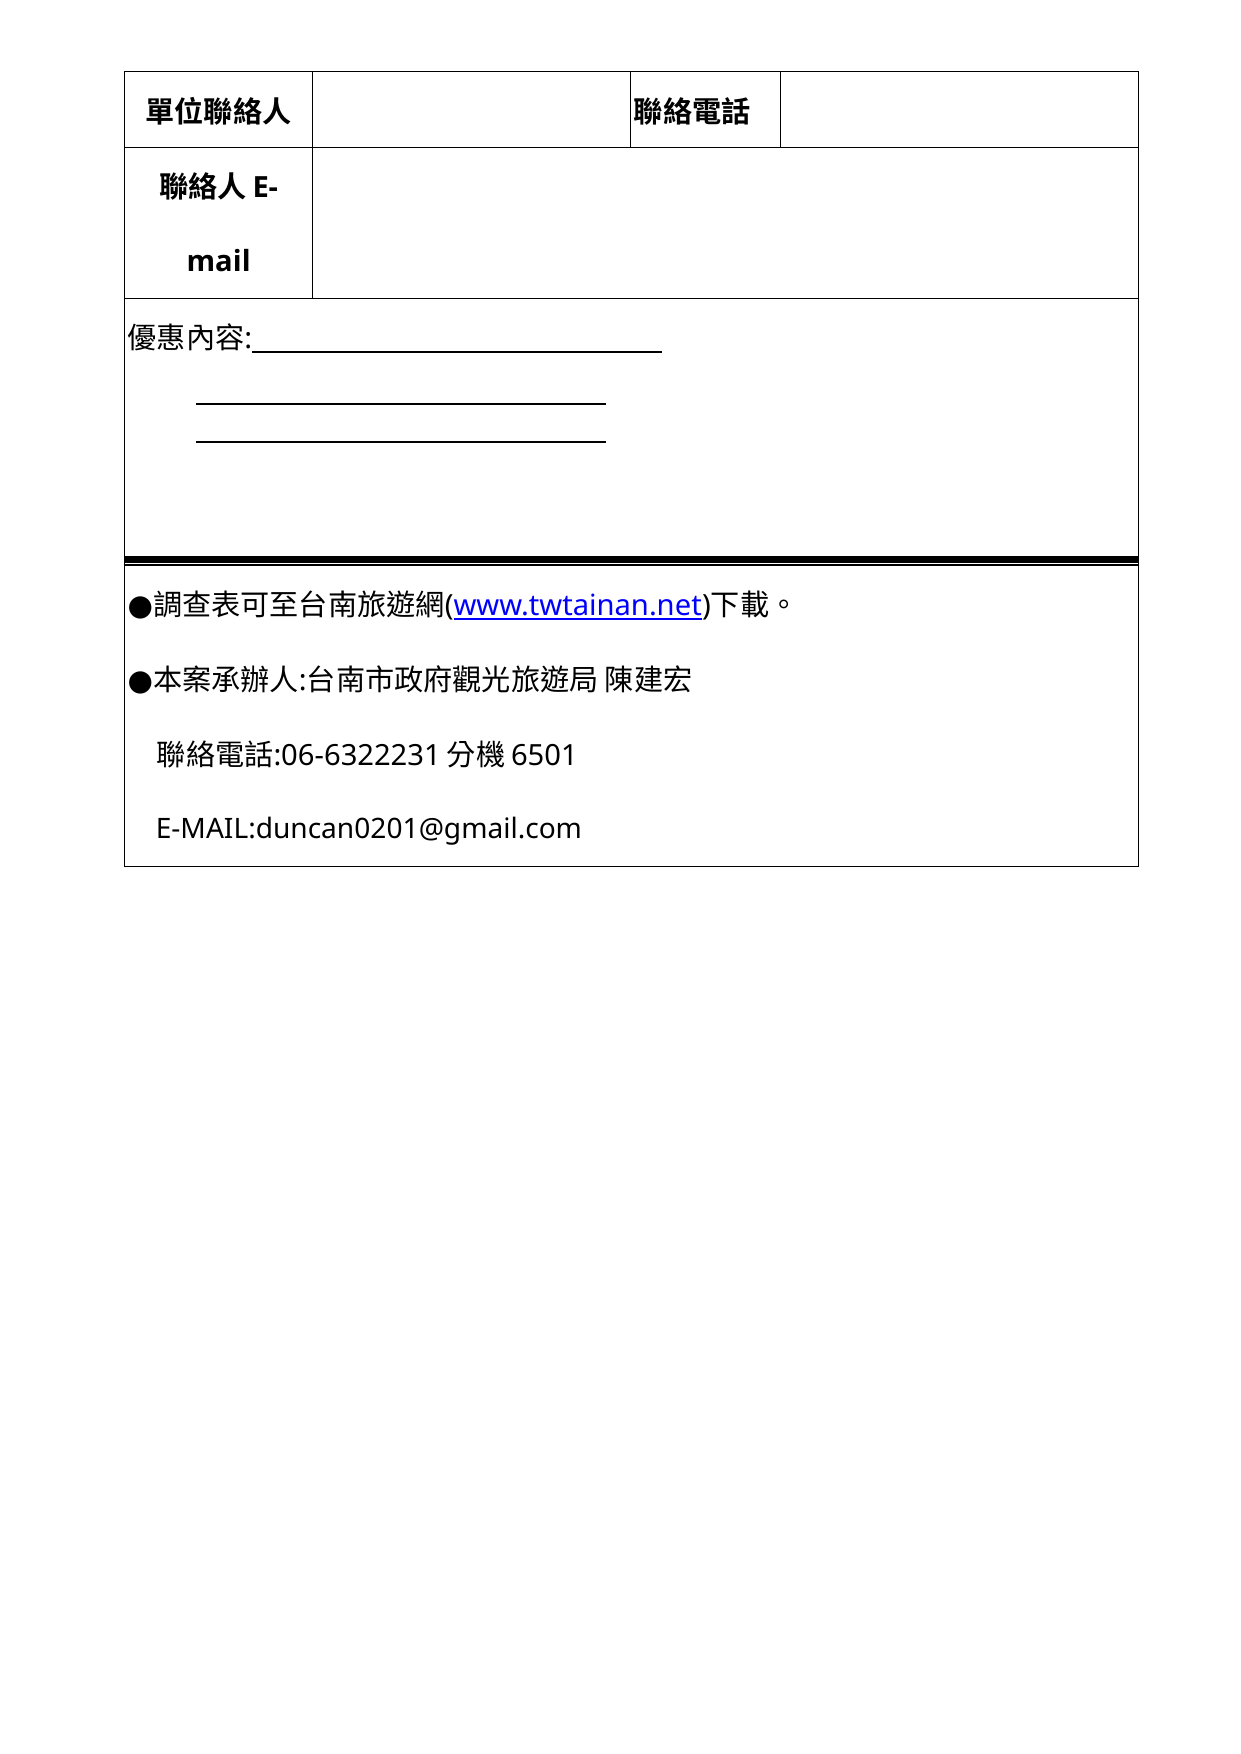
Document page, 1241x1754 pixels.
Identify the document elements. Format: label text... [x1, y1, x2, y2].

table_cell 單位聯絡人 [125, 72, 312, 147]
table_cell [313, 72, 630, 147]
table_cell 優惠內容: [125, 299, 1138, 556]
table_cell 聯絡人E-mail [125, 148, 312, 298]
table_cell [781, 72, 1138, 147]
table_cell 聯絡電話 [631, 72, 780, 147]
table_cell [313, 148, 1138, 298]
table_cell ●調查表可至台南旅遊網(www.twtainan.net)下載。 ●本案承辦人:台南市政府觀光旅遊局 陳建宏 聯絡電話:06-6322231分機6501 E-MAIL:duncan0201@gmail.com [125, 566, 1138, 866]
